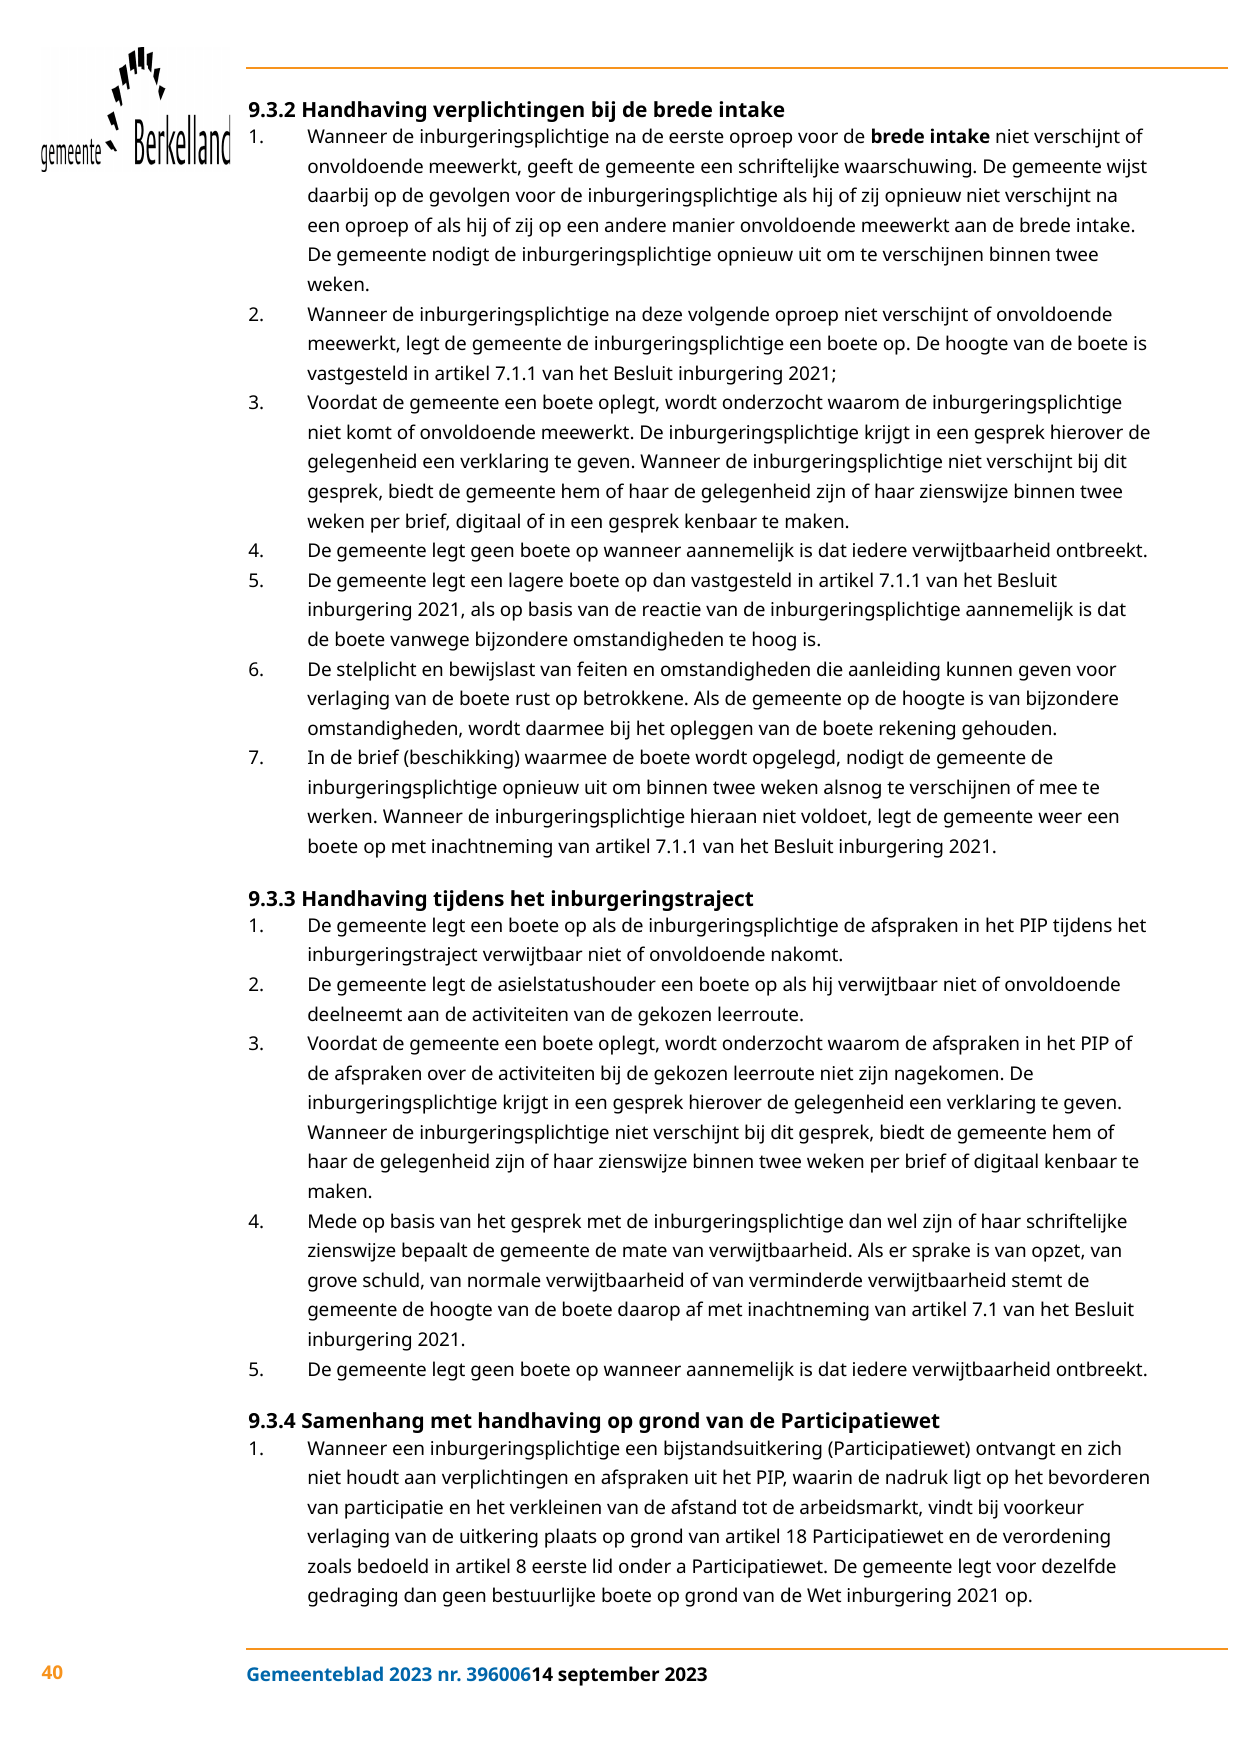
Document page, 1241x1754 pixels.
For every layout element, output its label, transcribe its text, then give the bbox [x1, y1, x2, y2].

text 9.3.3 Handhaving tijdens het inburgeringstraject [248, 884, 1152, 912]
list De gemeente legt een boete op als de inburgeringsplichtige de afspraken in het PIP tijdens het inburgeringstraject verwijtbaar niet of onvoldoende nakomt. [248, 912, 1152, 967]
list De stelplicht en bewijslast van feiten en omstandigheden die aanleiding kunnen geven voor verlaging van de boete rust op betrokkene. Als de gemeente op de hoogte is van bijzondere omstandigheden, wordt daarmee bij het opleggen van de boete rekening gehouden. [248, 656, 1152, 741]
list Wanneer een inburgeringsplichtige een bijstandsuitkering (Participatiewet) ontvangt en zich niet houdt aan verplichtingen en afspraken uit het PIP, waarin de nadruk ligt op het bevorderen van participatie en het verkleinen van de afstand tot de arbeidsmarkt, vindt bij voorkeur verlaging van de uitkering plaats op grond van artikel 18 Participatiewet en de verordening zoals bedoeld in artikel 8 eerste lid onder a Participatiewet. De gemeente legt voor dezelfde gedraging dan geen bestuurlijke boete op grond van de Wet inburgering 2021 op. [248, 1435, 1152, 1608]
list In de brief (beschikking) waarmee de boete wordt opgelegd, nodigt de gemeente de inburgeringsplichtige opnieuw uit om binnen twee weken alsnog te verschijnen of mee te werken. Wanneer de inburgeringsplichtige hieraan niet voldoet, legt de gemeente weer een boete op met inachtneming van artikel 7.1.1 van het Besluit inburgering 2021. [248, 744, 1152, 859]
text 9.3.4 Samenhang met handhaving op grond van de Participatiewet [248, 1406, 1152, 1435]
list Wanneer de inburgeringsplichtige na deze volgende oproep niet verschijnt of onvoldoende meewerkt, legt de gemeente de inburgeringsplichtige een boete op. De hoogte van de boete is vastgesteld in artikel 7.1.1 van het Besluit inburgering 2021; [248, 301, 1152, 386]
list Mede op basis van het gesprek met de inburgeringsplichtige dan wel zijn of haar schriftelijke zienswijze bepaalt de gemeente de mate van verwijtbaarheid. Als er sprake is van opzet, van grove schuld, van normale verwijtbaarheid of van verminderde verwijtbaarheid stemt de gemeente de hoogte van de boete daarop af met inachtneming van artikel 7.1 van het Besluit inburgering 2021. [248, 1208, 1152, 1352]
picture [41, 47, 231, 172]
list Voordat de gemeente een boete oplegt, wordt onderzocht waarom de inburgeringsplichtige niet komt of onvoldoende meewerkt. De inburgeringsplichtige krijgt in een gesprek hierover de gelegenheid een verklaring te geven. Wanneer de inburgeringsplichtige niet verschijnt bij dit gesprek, biedt de gemeente hem of haar de gelegenheid zijn of haar zienswijze binnen twee weken per brief, digitaal of in een gesprek kenbaar te maken. [248, 389, 1152, 533]
list Voordat de gemeente een boete oplegt, wordt onderzocht waarom de afspraken in het PIP of de afspraken over de activiteiten bij de gekozen leerroute niet zijn nagekomen. De inburgeringsplichtige krijgt in een gesprek hierover de gelegenheid een verklaring te geven. Wanneer de inburgeringsplichtige niet verschijnt bij dit gesprek, biedt de gemeente hem of haar de gelegenheid zijn of haar zienswijze binnen twee weken per brief of digitaal kenbaar te maken. [248, 1030, 1152, 1204]
list De gemeente legt geen boete op wanneer aannemelijk is dat iedere verwijtbaarheid ontbreekt. [248, 537, 1152, 563]
list De gemeente legt een lagere boete op dan vastgesteld in artikel 7.1.1 van het Besluit inburgering 2021, als op basis van de reactie van de inburgeringsplichtige aannemelijk is dat de boete vanwege bijzondere omstandigheden te hoog is. [248, 567, 1152, 652]
list De gemeente legt de asielstatushouder een boete op als hij verwijtbaar niet of onvoldoende deelneemt aan de activiteiten van de gekozen leerroute. [248, 971, 1152, 1027]
text 9.3.2 Handhaving verplichtingen bij de brede intake [248, 95, 1152, 123]
list Wanneer de inburgeringsplichtige na de eerste oproep voor de brede intake niet verschijnt of onvoldoende meewerkt, geeft de gemeente een schriftelijke waarschuwing. De gemeente wijst daarbij op de gevolgen voor de inburgeringsplichtige als hij of zij opnieuw niet verschijnt na een oproep of als hij of zij op een andere manier onvoldoende meewerkt aan de brede intake. De gemeente nodigt de inburgeringsplichtige opnieuw uit om te verschijnen binnen twee weken. [248, 123, 1152, 297]
list De gemeente legt geen boete op wanneer aannemelijk is dat iedere verwijtbaarheid ontbreekt. [248, 1356, 1152, 1382]
